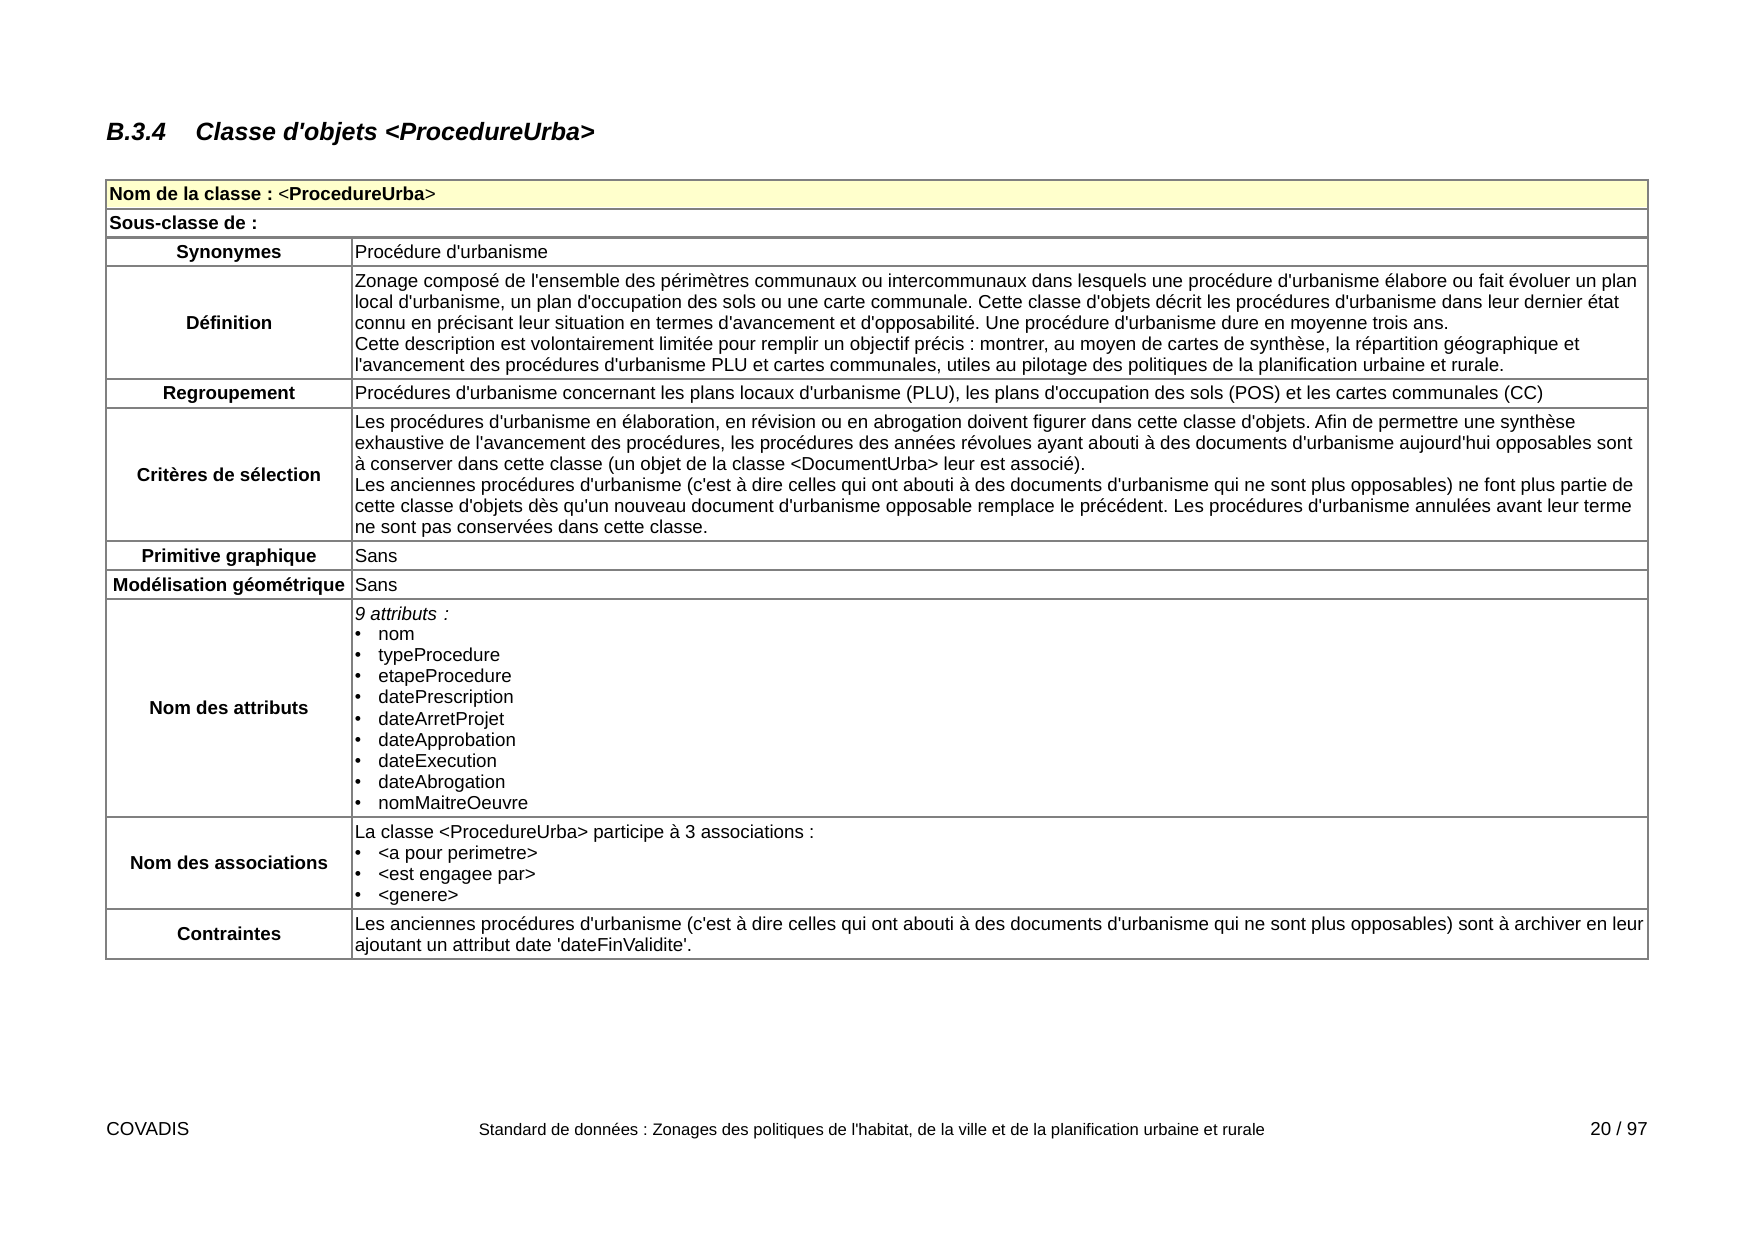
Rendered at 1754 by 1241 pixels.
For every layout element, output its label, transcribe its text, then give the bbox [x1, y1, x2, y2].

table_cell Les anciennes procédures d'urbanisme (c'est à dire celles qui ont abouti à des documents d'urbanisme qui ne sont plus opposables) sont à archiver en leur ajoutant un attribut date 'dateFinValidite'. [353, 910, 1647, 958]
table_header Nom de la classe : <ProcedureUrba> [107, 181, 1647, 207]
table_cell Procédure d'urbanisme [353, 239, 1647, 265]
table_cell Critères de sélection [107, 409, 351, 540]
table_cell Procédures d'urbanisme concernant les plans locaux d'urbanisme (PLU), les plans d'occupation des sols (POS) et les cartes communales (CC) [353, 380, 1647, 407]
table_cell Regroupement [107, 380, 351, 407]
table_cell Synonymes [107, 239, 351, 265]
table_cell Nom des associations [107, 818, 351, 908]
subtitle Classe d'objets <ProcedureUrba> [106, 118, 1648, 146]
table_cell Sans [353, 542, 1647, 569]
table_cell Zonage composé de l'ensemble des périmètres communaux ou intercommunaux dans lesquels une procédure d'urbanisme élabore ou fait évoluer un plan local d'urbanisme, un plan d'occupation des sols ou une carte communale. Cette classe d'objets décrit les procédures d'urbanisme dans leur dernier état connu en précisant leur situation en termes d'avancement et d'opposabilité. Une procédure d'urbanisme dure en moyenne trois ans. Cette description est volontairement limitée pour remplir un objectif précis : montrer, au moyen de cartes de synthèse, la répartition géographique et l'avancement des procédures d'urbanisme PLU et cartes communales, utiles au pilotage des politiques de la planification urbaine et rurale. [353, 267, 1647, 378]
table_cell Les procédures d'urbanisme en élaboration, en révision ou en abrogation doivent figurer dans cette classe d'objets. Afin de permettre une synthèse exhaustive de l'avancement des procédures, les procédures des années révolues ayant abouti à des documents d'urbanisme aujourd'hui opposables sont à conserver dans cette classe (un objet de la classe <DocumentUrba> leur est associé). Les anciennes procédures d'urbanisme (c'est à dire celles qui ont abouti à des documents d'urbanisme qui ne sont plus opposables) ne font plus partie de cette classe d'objets dès qu'un nouveau document d'urbanisme opposable remplace le précédent. Les procédures d'urbanisme annulées avant leur terme ne sont pas conservées dans cette classe. [353, 409, 1647, 540]
table_cell Sans [353, 571, 1647, 598]
table_cell Modélisation géométrique [107, 571, 351, 598]
table_cell Nom des attributs [107, 600, 351, 816]
table_cell 9 attributs : nom typeProcedure etapeProcedure datePrescription dateArretProjet dateApprobation dateExecution dateAbrogation nomMaitreOeuvre [353, 600, 1647, 816]
table_cell Primitive graphique [107, 542, 351, 569]
table_cell Sous-classe de : [107, 210, 1647, 236]
table_cell Définition [107, 267, 351, 378]
table_cell Contraintes [107, 910, 351, 958]
table_cell La classe <ProcedureUrba> participe à 3 associations : <a pour perimetre> <est engagee par> <genere> [353, 818, 1647, 908]
